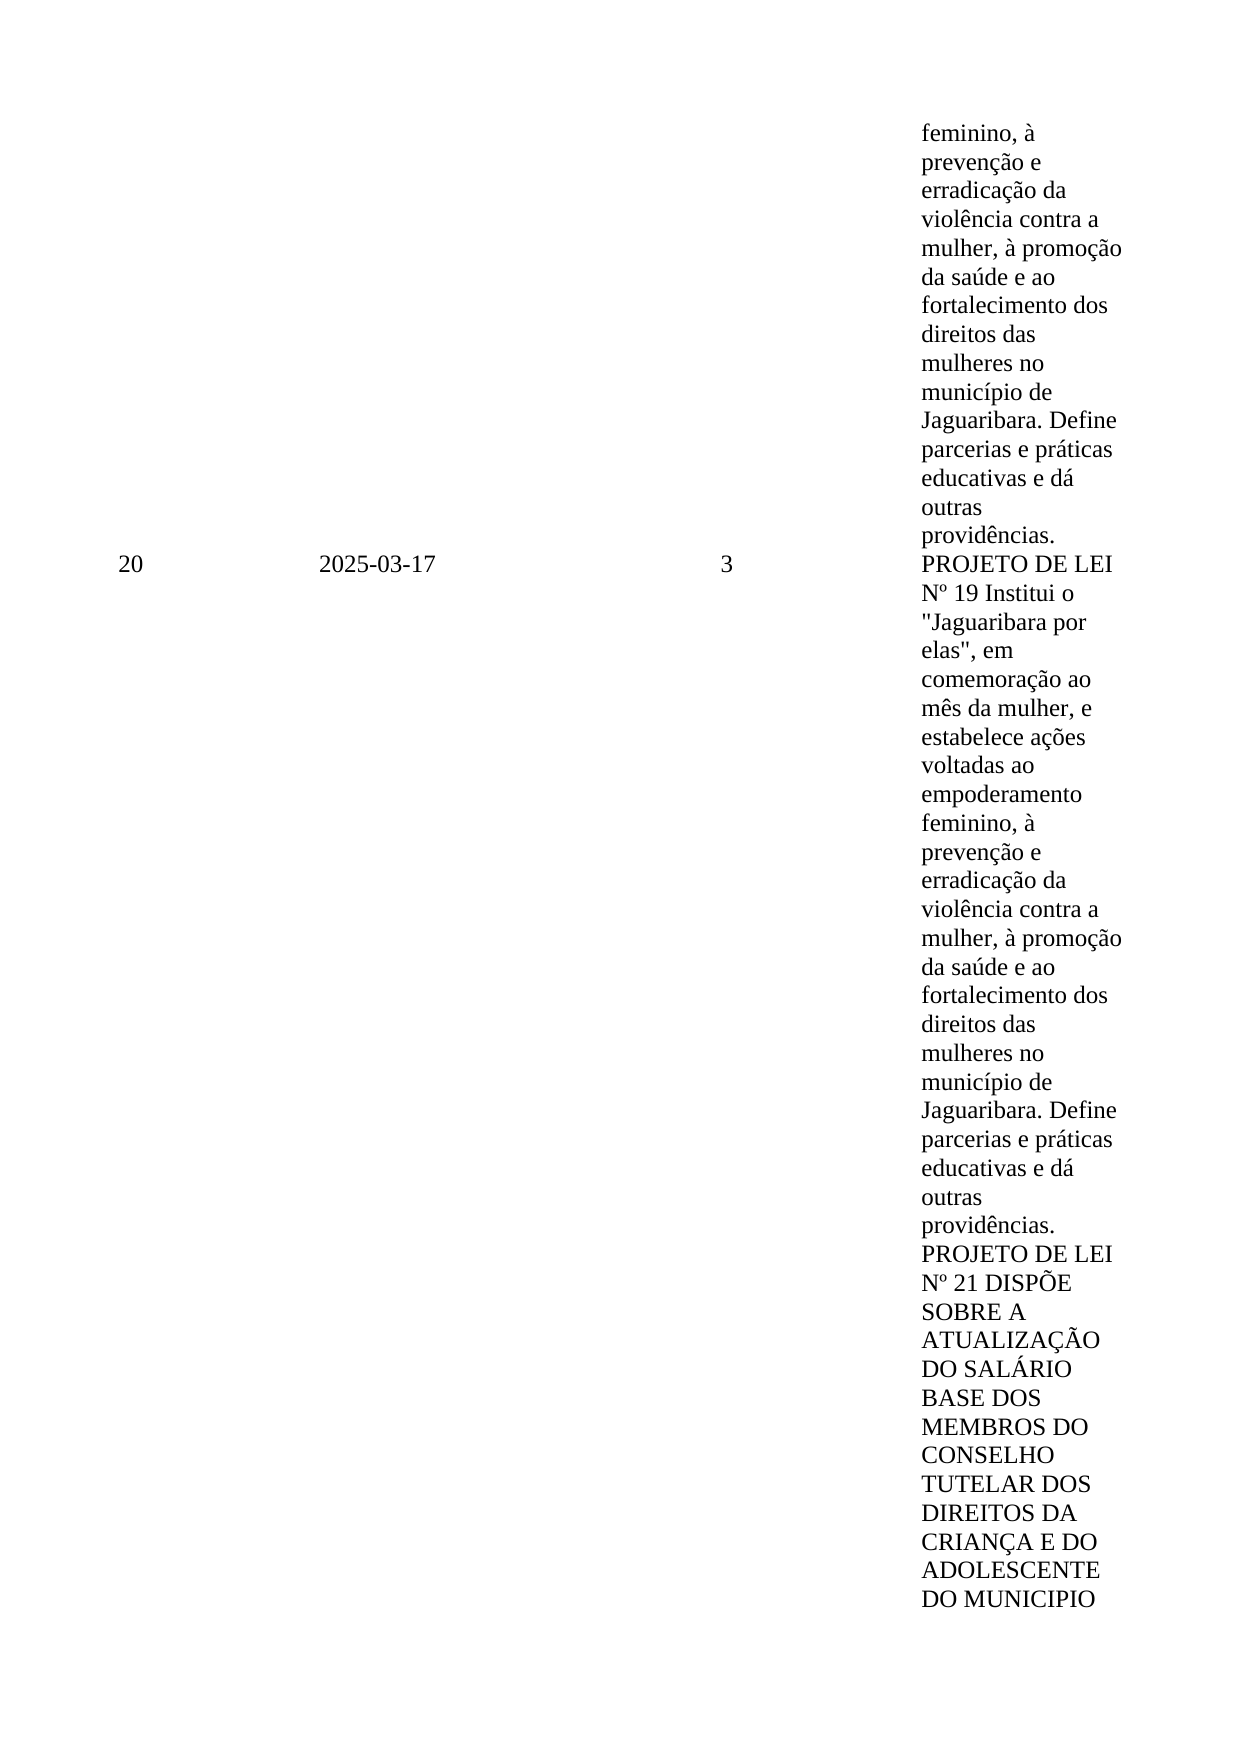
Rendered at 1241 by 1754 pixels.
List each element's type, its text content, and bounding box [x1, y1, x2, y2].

table_cell 20 [118, 549, 319, 1613]
table_cell [520, 118, 720, 549]
table_cell 3 [720, 549, 921, 1613]
table_cell [118, 118, 319, 549]
table_cell 2025-03-17 [319, 549, 519, 1613]
table_cell [520, 549, 720, 1613]
table_cell [319, 118, 519, 549]
table_cell PROJETO DE LEI Nº 19 Institui o "Jaguaribara por elas", em comemoração ao mês da mulher, e estabelece ações voltadas ao empoderamento feminino, à prevenção e erradicação da violência contra a mulher, à promoção da saúde e ao fortalecimento dos direitos das mulheres no município de Jaguaribara. Define parcerias e práticas educativas e dá outras providências. PROJETO DE LEI Nº 21 DISPÕE SOBRE A ATUALIZAÇÃO DO SALÁRIO BASE DOS MEMBROS DO CONSELHO TUTELAR DOS DIREITOS DA CRIANÇA E DO ADOLESCENTE DO MUNICIPIO [921, 549, 1122, 1613]
table_cell feminino, à prevenção e erradicação da violência contra a mulher, à promoção da saúde e ao fortalecimento dos direitos das mulheres no município de Jaguaribara. Define parcerias e práticas educativas e dá outras providências. [921, 118, 1122, 549]
table_cell [720, 118, 921, 549]
